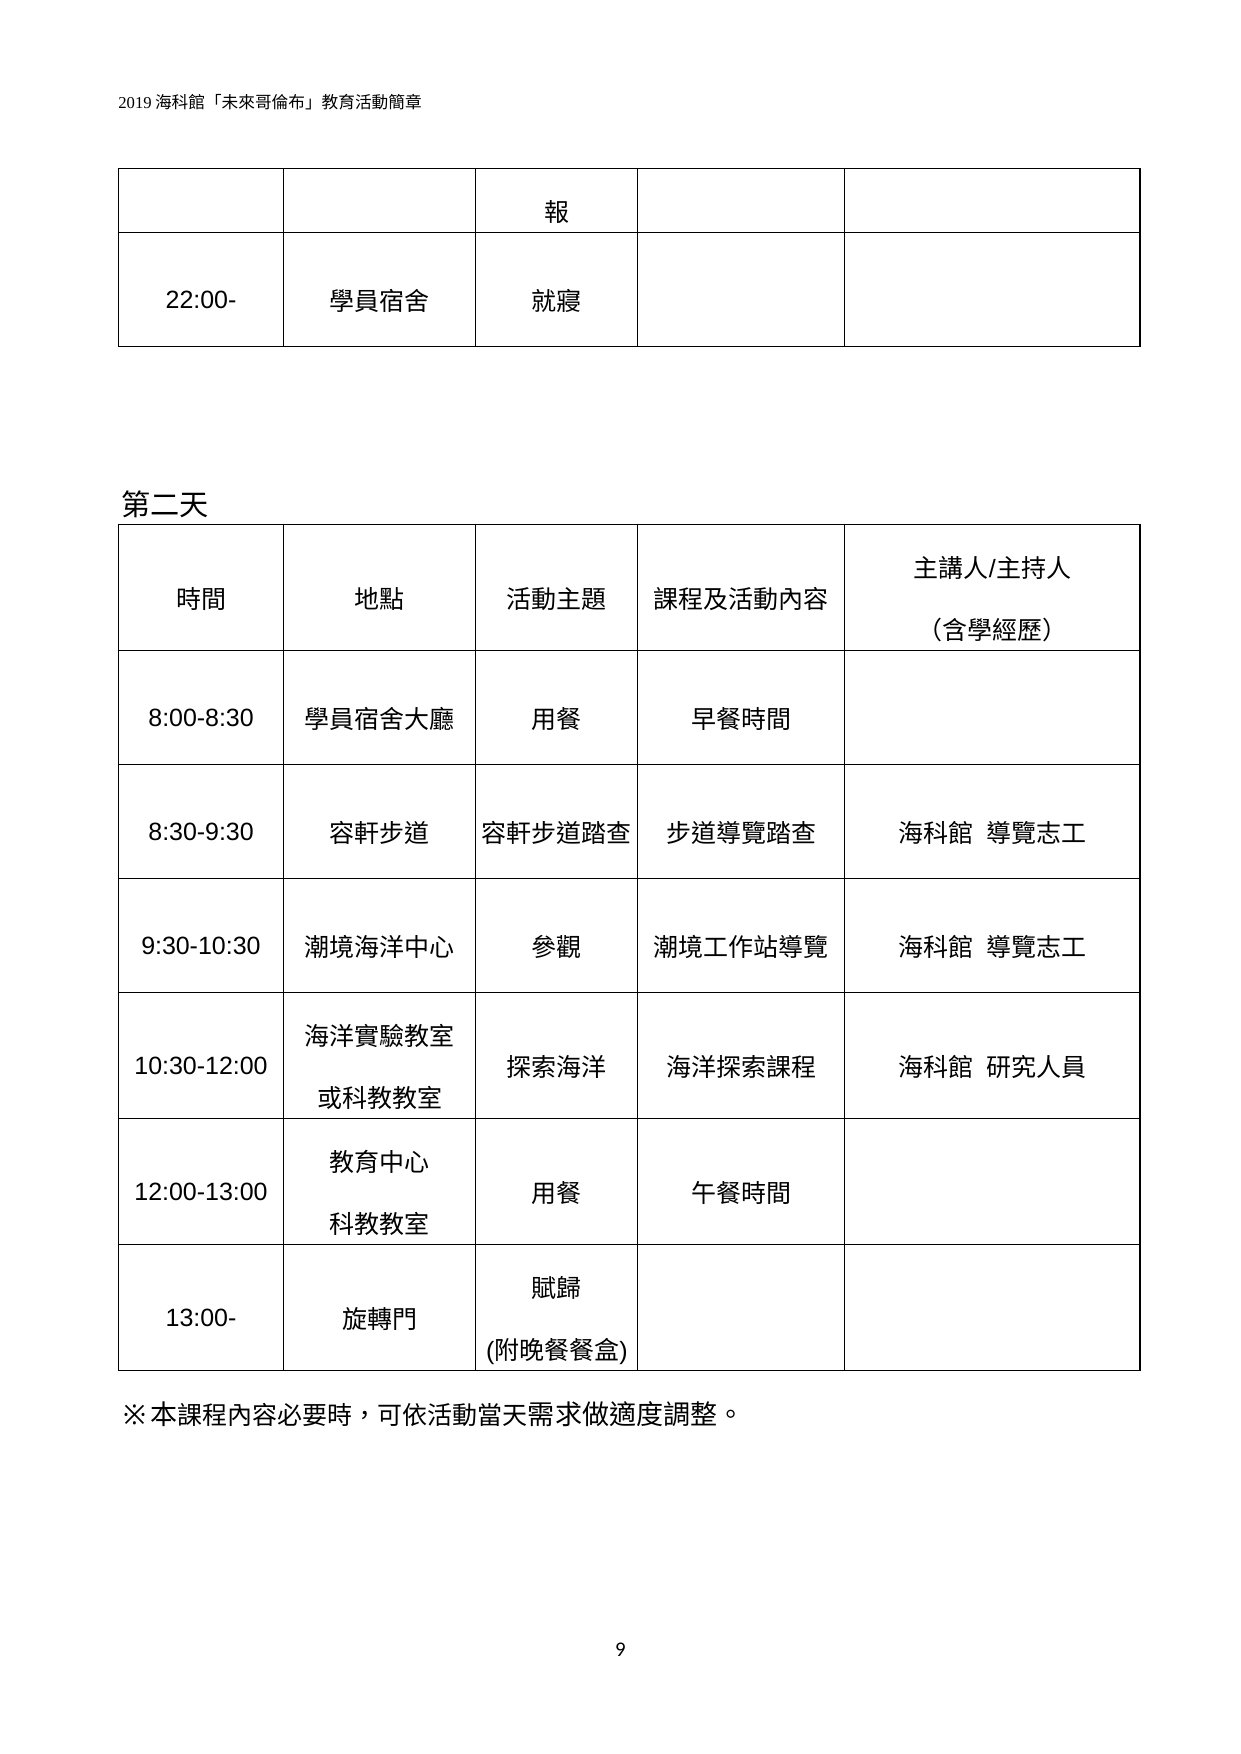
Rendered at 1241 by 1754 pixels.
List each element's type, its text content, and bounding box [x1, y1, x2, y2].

table_cell 賦歸 (附晚餐餐盒) [476, 1245, 637, 1370]
table_cell 10:30-12:00 [119, 993, 283, 1118]
table_cell 海科館 導覽志工 [845, 879, 1139, 992]
table_cell 主講人/主持人 （含學經歷） [845, 525, 1139, 649]
table_cell 午餐時間 [638, 1119, 844, 1244]
table_cell 時間 [119, 525, 283, 649]
table_cell [638, 169, 844, 232]
table_cell [284, 347, 475, 409]
table_cell 步道導覽踏查 [638, 765, 844, 878]
table_cell [845, 1119, 1139, 1244]
table_cell [845, 651, 1139, 763]
table_cell 用餐 [476, 651, 637, 763]
table_cell [118, 347, 283, 409]
table_cell 12:00-13:00 [119, 1119, 283, 1244]
table_cell [475, 347, 638, 409]
table_cell [845, 1245, 1139, 1370]
table_cell 第二天 [118, 409, 1140, 523]
table_cell 13:00- [119, 1245, 283, 1370]
table_cell 地點 [284, 525, 475, 649]
table_cell 潮境工作站導覽 [638, 879, 844, 992]
table_cell 潮境海洋中心 [284, 879, 475, 992]
table_cell 8:30-9:30 [119, 765, 283, 878]
table_cell 學員宿舍大廳 [284, 651, 475, 763]
table_cell [845, 233, 1139, 346]
table_cell 就寢 [476, 233, 637, 346]
table_cell 旋轉門 [284, 1245, 475, 1370]
table_cell [119, 169, 283, 232]
table_cell 9:30-10:30 [119, 879, 283, 992]
table_cell [845, 169, 1139, 232]
table_cell [638, 1245, 844, 1370]
table_cell [638, 233, 844, 346]
table_cell 報 [476, 169, 637, 232]
table_cell [845, 347, 1140, 409]
table_cell 海科館 研究人員 [845, 993, 1139, 1118]
table_cell [638, 347, 844, 409]
table_cell 海科館 導覽志工 [845, 765, 1139, 878]
table_cell 容軒步道 [284, 765, 475, 878]
table_cell 海洋探索課程 [638, 993, 844, 1118]
table_cell 22:00- [119, 233, 283, 346]
table_cell 容軒步道踏查 [476, 765, 637, 878]
table_cell [284, 169, 475, 232]
table_cell 海洋實驗教室 或科教教室 [284, 993, 475, 1118]
table_cell 8:00-8:30 [119, 651, 283, 763]
table_cell 用餐 [476, 1119, 637, 1244]
table_cell 學員宿舍 [284, 233, 475, 346]
table_cell 探索海洋 [476, 993, 637, 1118]
table_cell 參觀 [476, 879, 637, 992]
table_cell 活動主題 [476, 525, 637, 649]
table_cell 課程及活動內容 [638, 525, 844, 649]
table_cell 教育中心 科教教室 [284, 1119, 475, 1244]
text ※本課程內容必要時，可依活動當天需求做適度調整。 [118, 1371, 1122, 1433]
table_cell 早餐時間 [638, 651, 844, 763]
